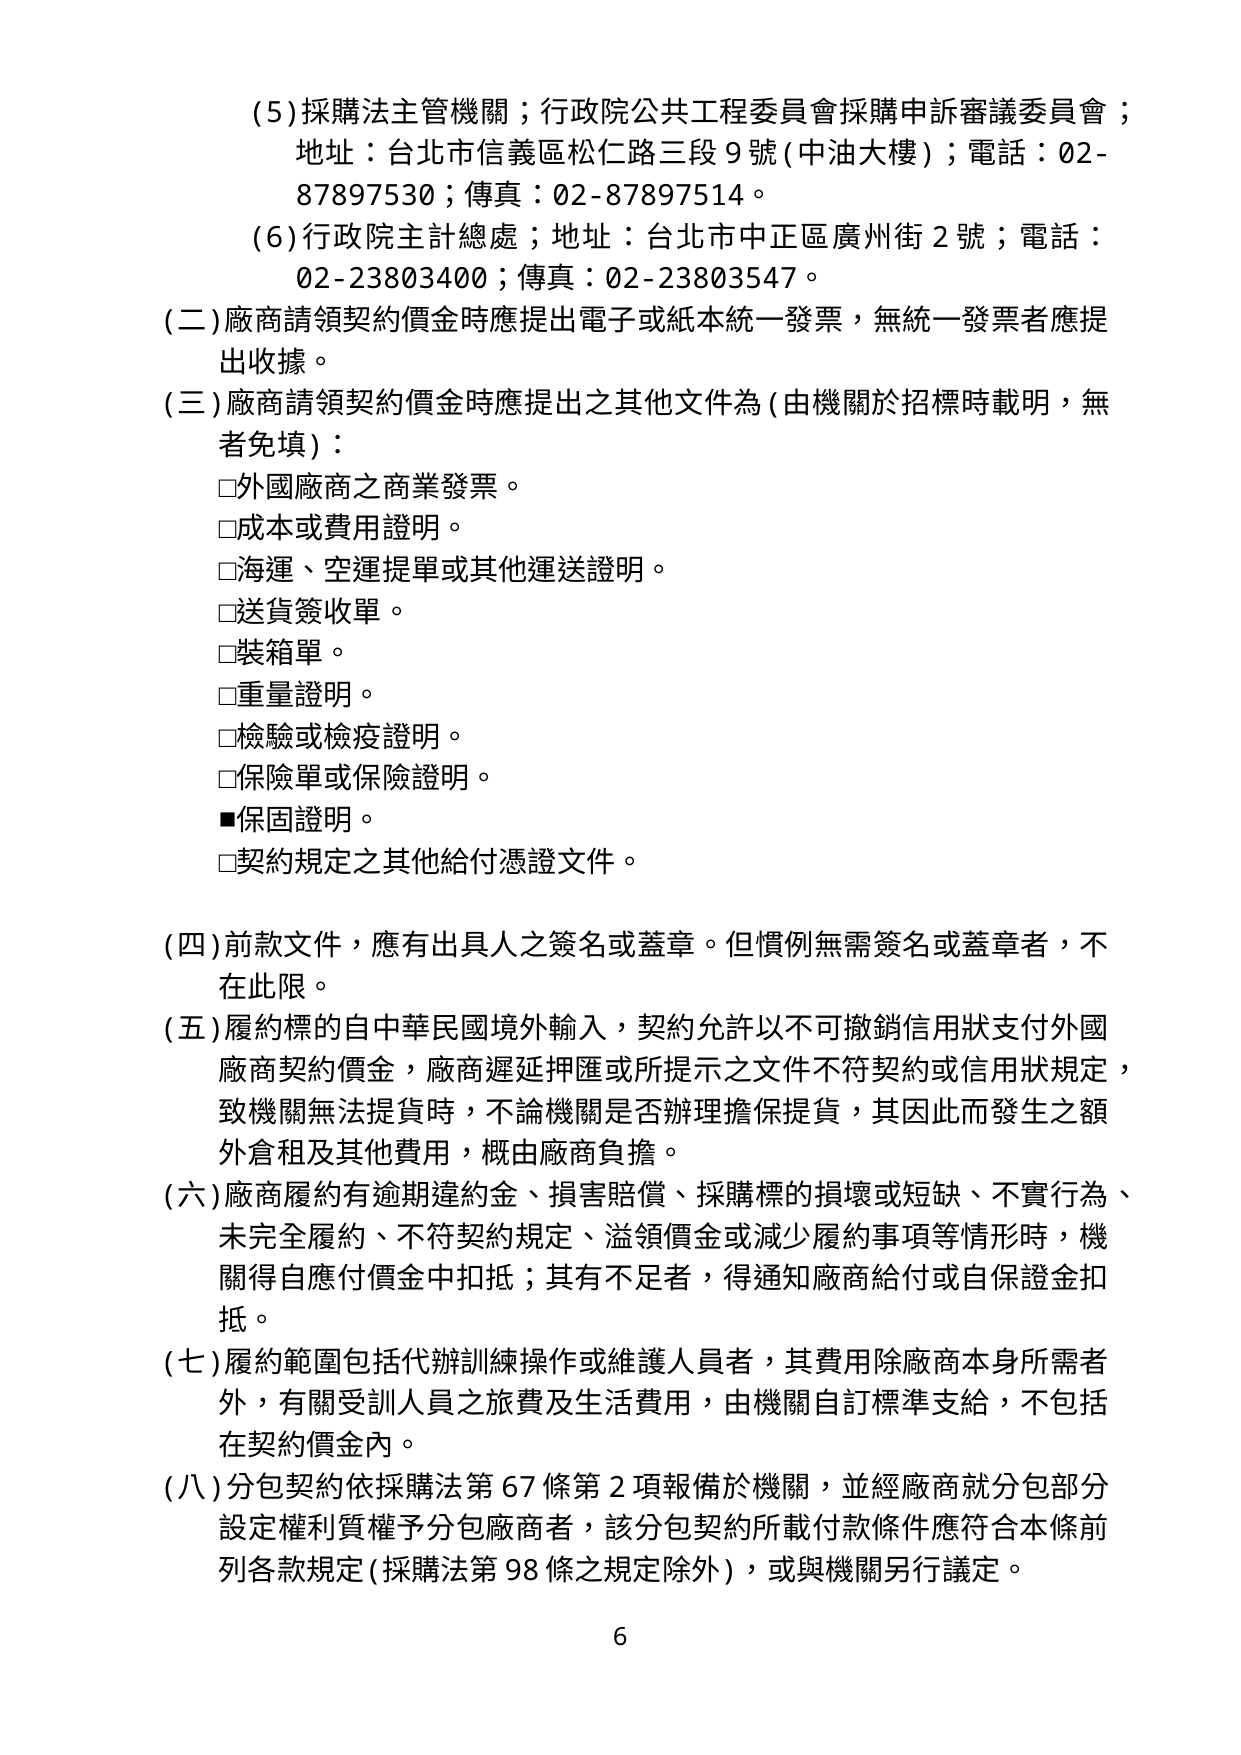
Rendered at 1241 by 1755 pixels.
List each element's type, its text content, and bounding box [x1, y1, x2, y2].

text □保險單或保險證明。 [218, 755, 1104, 797]
text □成本或費用證明。 [218, 505, 1104, 547]
text (四)前款文件，應有出具人之簽名或蓋章。但慣例無需簽名或蓋章者，不在此限。 [159, 922, 1110, 1005]
text (七)履約範圍包括代辦訓練操作或維護人員者，其費用除廠商本身所需者外，有關受訓人員之旅費及生活費用，由機關自訂標準支給，不包括在契約價金內。 [159, 1339, 1110, 1464]
text (三)廠商請領契約價金時應提出之其他文件為(由機關於招標時載明，無者免填)： [159, 380, 1110, 464]
text □外國廠商之商業發票。 [218, 464, 1104, 505]
text (六)廠商履約有逾期違約金、損害賠償、採購標的損壞或短缺、不實行為、未完全履約、不符契約規定、溢領價金或減少履約事項等情形時，機關得自應付價金中扣抵；其有不足者，得通知廠商給付或自保證金扣抵。 [159, 1172, 1110, 1339]
text (5)採購法主管機關；行政院公共工程委員會採購申訴審議委員會；地址：台北市信義區松仁路三段9號(中油大樓)；電話：02-87897530；傳真：02-87897514。 [248, 89, 1110, 214]
text ■保固證明。 [218, 797, 1104, 839]
text □裝箱單。 [218, 630, 1104, 672]
text (二)廠商請領契約價金時應提出電子或紙本統一發票，無統一發票者應提出收據。 [159, 297, 1110, 380]
text □檢驗或檢疫證明。 [218, 714, 1104, 755]
text (6)行政院主計總處；地址：台北市中正區廣州街2號；電話：02-23803400；傳真：02-23803547。 [248, 214, 1110, 297]
text □契約規定之其他給付憑證文件。 [218, 839, 1104, 880]
text □送貨簽收單。 [218, 589, 1104, 630]
text (八)分包契約依採購法第67條第2項報備於機關，並經廠商就分包部分設定權利質權予分包廠商者，該分包契約所載付款條件應符合本條前列各款規定(採購法第98條之規定除外)，或與機關另行議定。 [159, 1464, 1110, 1589]
text □海運、空運提單或其他運送證明。 [218, 547, 1104, 589]
text □重量證明。 [218, 672, 1104, 714]
text (五)履約標的自中華民國境外輸入，契約允許以不可撤銷信用狀支付外國廠商契約價金，廠商遲延押匯或所提示之文件不符契約或信用狀規定，致機關無法提貨時，不論機關是否辦理擔保提貨，其因此而發生之額外倉租及其他費用，概由廠商負擔。 [159, 1005, 1110, 1172]
